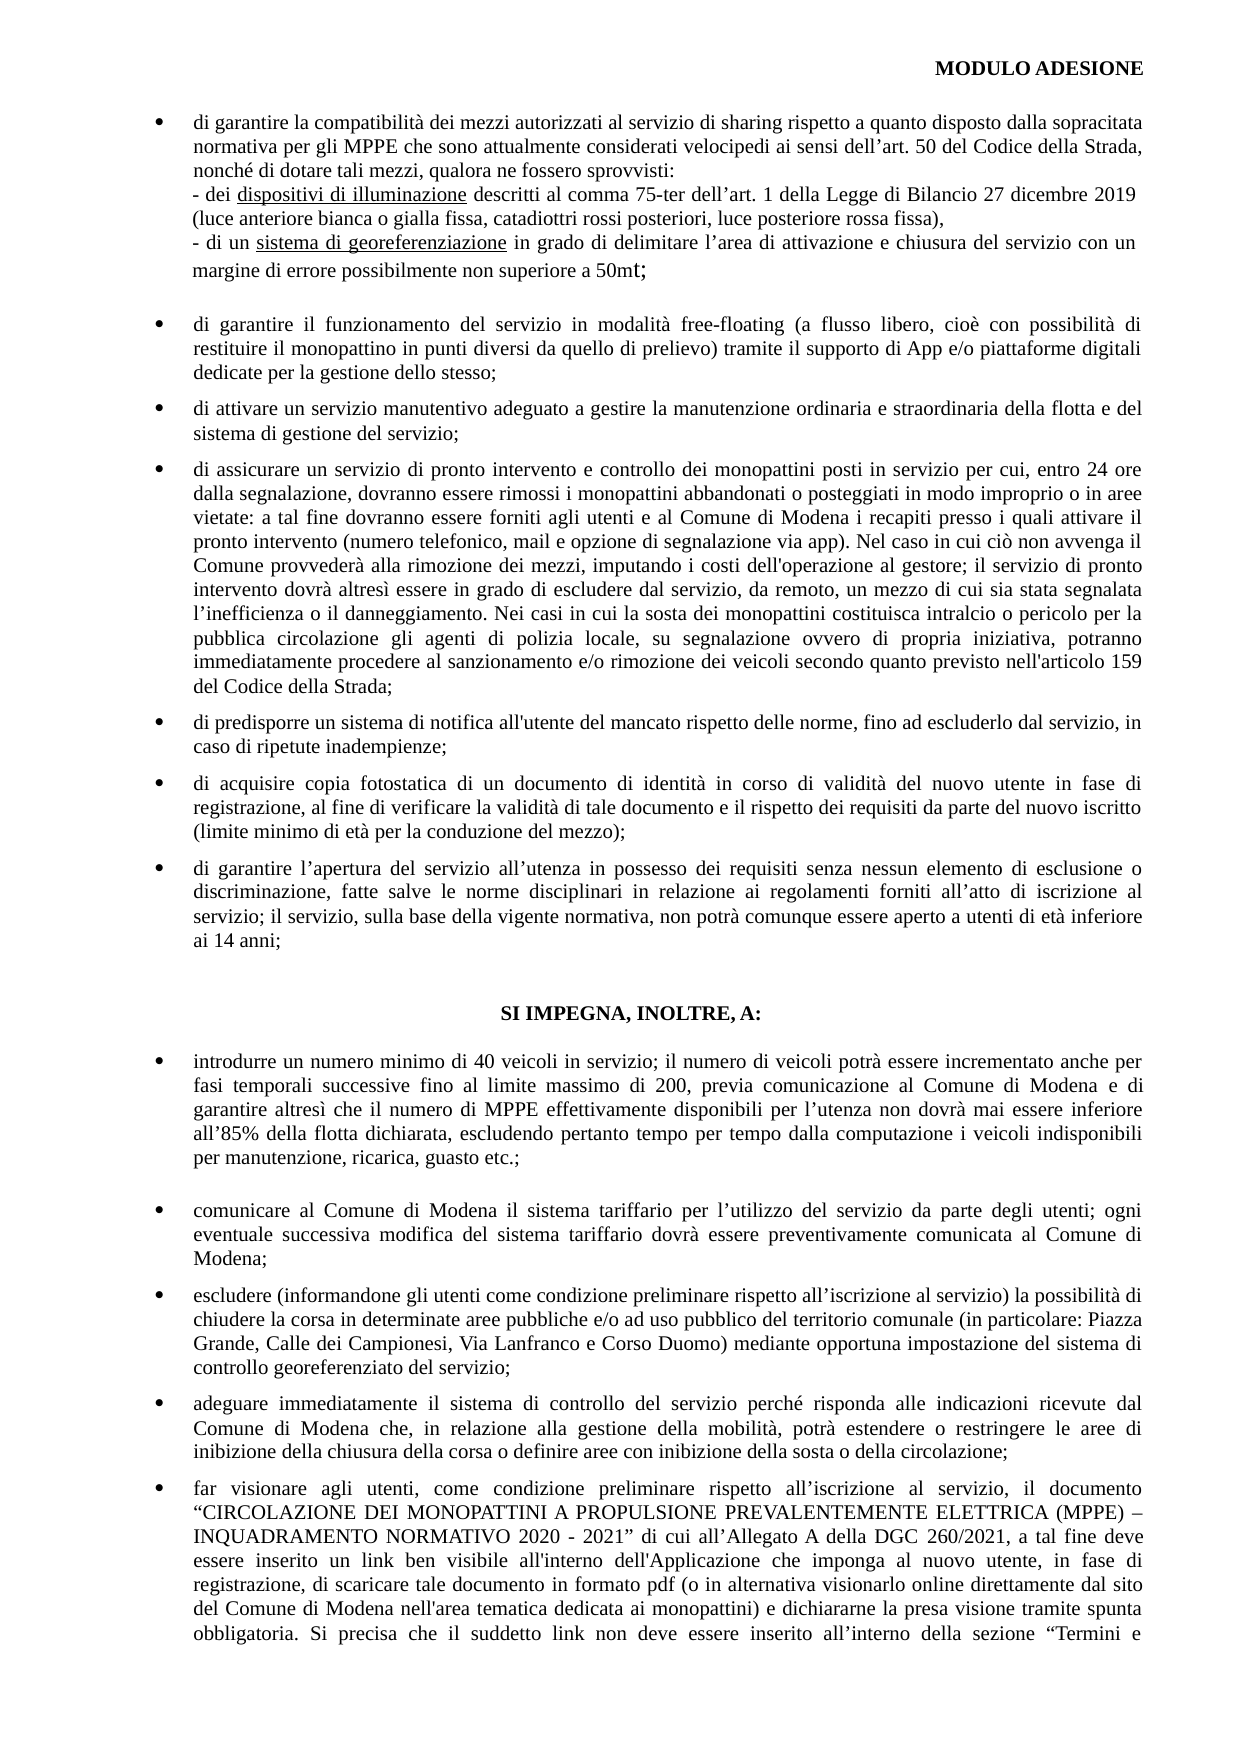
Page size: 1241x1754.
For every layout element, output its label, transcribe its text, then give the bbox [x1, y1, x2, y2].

list di acquisire copia fotostatica di un documento di identità in corso di validità del nuovo utente in fase di registrazione, al fine di verificare la validità di tale documento e il rispetto dei requisiti da parte del nuovo iscritto (limite minimo di età per la conduzione del mezzo); [156, 771, 1144, 843]
list di assicurare un servizio di pronto intervento e controllo dei monopattini posti in servizio per cui, entro 24 ore dalla segnalazione, dovranno essere rimossi i monopattini abbandonati o posteggiati in modo improprio o in aree vietate: a tal fine dovranno essere forniti agli utenti e al Comune di Modena i recapiti presso i quali attivare il pronto intervento (numero telefonico, mail e opzione di segnalazione via app). Nel caso in cui ciò non avvenga il Comune provvederà alla rimozione dei mezzi, imputando i costi dell'operazione al gestore; il servizio di pronto intervento dovrà altresì essere in grado di escludere dal servizio, da remoto, un mezzo di cui sia stata segnalata l’inefficienza o il danneggiamento. Nei casi in cui la sosta dei monopattini costituisca intralcio o pericolo per la pubblica circolazione gli agenti di polizia locale, su segnalazione ovvero di propria iniziativa, potranno immediatamente procedere al sanzionamento e/o rimozione dei veicoli secondo quanto previsto nell'articolo 159 del Codice della Strada; [156, 457, 1144, 698]
list di predisporre un sistema di notifica all'utente del mancato rispetto delle norme, fino ad escluderlo dal servizio, in caso di ripetute inadempienze; [156, 710, 1144, 758]
text SI IMPEGNA, INOLTRE, A: [118, 1001, 1144, 1025]
list di garantire l’apertura del servizio all’utenza in possesso dei requisiti senza nessun elemento di esclusione o discriminazione, fatte salve le norme disciplinari in relazione ai regolamenti forniti all’atto di iscrizione al servizio; il servizio, sulla base della vigente normativa, non potrà comunque essere aperto a utenti di età inferiore ai 14 anni; [156, 855, 1144, 952]
list di garantire il funzionamento del servizio in modalità free-floating (a flusso libero, cioè con possibilità di restituire il monopattino in punti diversi da quello di prelievo) tramite il supporto di App e/o piattaforme digitali dedicate per la gestione dello stesso; [156, 312, 1144, 384]
text - di un sistema di georeferenziazione in grado di delimitare l’area di attivazione e chiusura del servizio con un margine di errore possibilmente non superiore a 50mt; [118, 230, 1144, 283]
list far visionare agli utenti, come condizione preliminare rispetto all’iscrizione al servizio, il documento “CIRCOLAZIONE DEI MONOPATTINI A PROPULSIONE PREVALENTEMENTE ELETTRICA (MPPE) – INQUADRAMENTO NORMATIVO 2020 - 2021” di cui all’Allegato A della DGC 260/2021, a tal fine deve essere inserito un link ben visibile all'interno dell'Applicazione che imponga al nuovo utente, in fase di registrazione, di scaricare tale documento in formato pdf (o in alternativa visionarlo online direttamente dal sito del Comune di Modena nell'area tematica dedicata ai monopattini) e dichiararne la presa visione tramite spunta obbligatoria. Si precisa che il suddetto link non deve essere inserito all’interno della sezione “Termini e [156, 1476, 1144, 1644]
list escludere (informandone gli utenti come condizione preliminare rispetto all’iscrizione al servizio) la possibilità di chiudere la corsa in determinate aree pubbliche e/o ad uso pubblico del territorio comunale (in particolare: Piazza Grande, Calle dei Campionesi, Via Lanfranco e Corso Duomo) mediante opportuna impostazione del sistema di controllo georeferenziato del servizio; [156, 1283, 1144, 1379]
list introdurre un numero minimo di 40 veicoli in servizio; il numero di veicoli potrà essere incrementato anche per fasi temporali successive fino al limite massimo di 200, previa comunicazione al Comune di Modena e di garantire altresì che il numero di MPPE effettivamente disponibili per l’utenza non dovrà mai essere inferiore all’85% della flotta dichiarata, escludendo pertanto tempo per tempo dalla computazione i veicoli indisponibili per manutenzione, ricarica, guasto etc.; [156, 1049, 1144, 1169]
list comunicare al Comune di Modena il sistema tariffario per l’utilizzo del servizio da parte degli utenti; ogni eventuale successiva modifica del sistema tariffario dovrà essere preventivamente comunicata al Comune di Modena; [156, 1198, 1144, 1270]
list di garantire la compatibilità dei mezzi autorizzati al servizio di sharing rispetto a quanto disposto dalla sopracitata normativa per gli MPPE che sono attualmente considerati velocipedi ai sensi dell’art. 50 del Codice della Strada, nonché di dotare tali mezzi, qualora ne fossero sprovvisti: [156, 110, 1144, 182]
text - dei dispositivi di illuminazione descritti al comma 75-ter dell’art. 1 della Legge di Bilancio 27 dicembre 2019 (luce anteriore bianca o gialla fissa, catadiottri rossi posteriori, luce posteriore rossa fissa), [118, 182, 1144, 230]
list adeguare immediatamente il sistema di controllo del servizio perché risponda alle indicazioni ricevute dal Comune di Modena che, in relazione alla gestione della mobilità, potrà estendere o restringere le aree di inibizione della chiusura della corsa o definire aree con inibizione della sosta o della circolazione; [156, 1391, 1144, 1463]
list di attivare un servizio manutentivo adeguato a gestire la manutenzione ordinaria e straordinaria della flotta e del sistema di gestione del servizio; [156, 396, 1144, 444]
